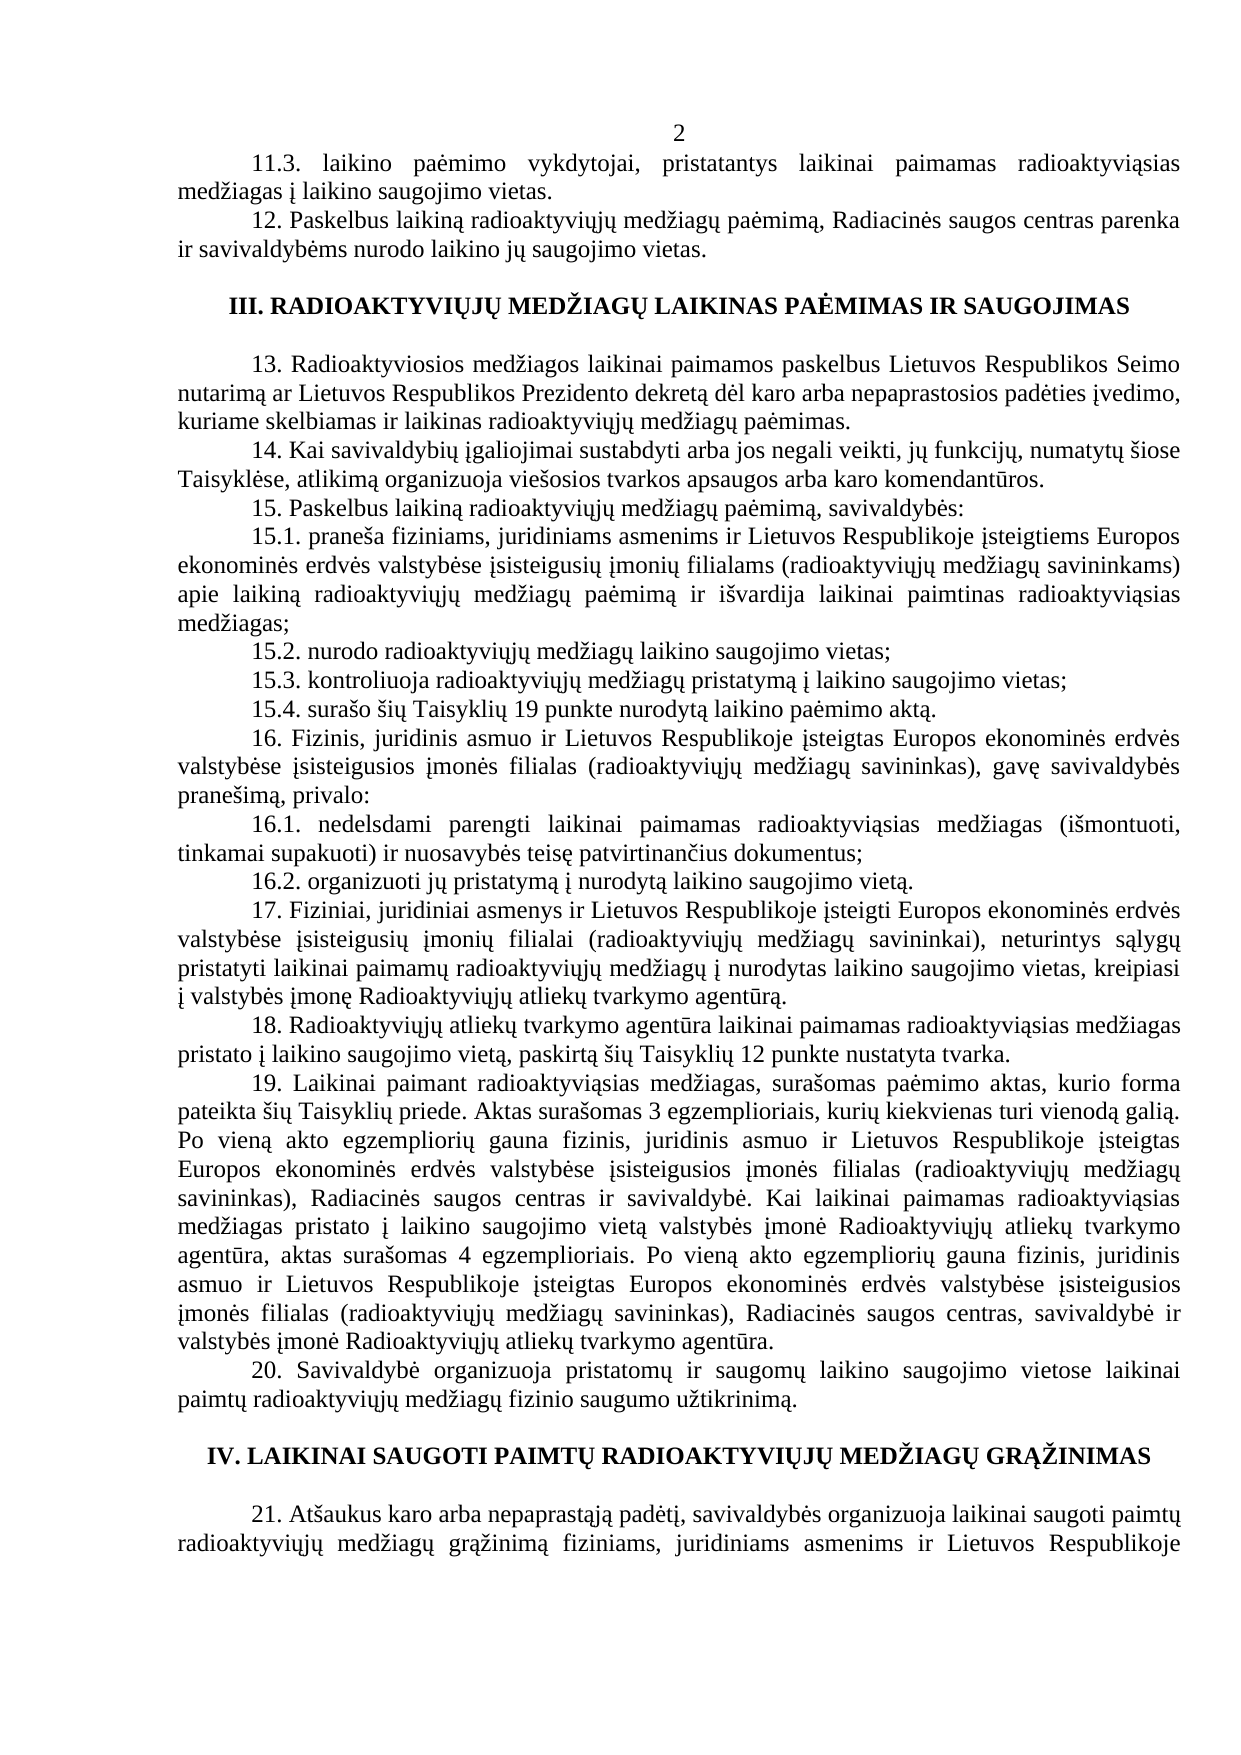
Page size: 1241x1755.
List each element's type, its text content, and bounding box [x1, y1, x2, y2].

text 19. Laikinai paimant radioaktyviąsias medžiagas, surašomas paėmimo aktas, kurio forma pateikta šių Taisyklių priede. Aktas surašomas 3 egzemplioriais, kurių kiekvienas turi vienodą galią. Po vieną akto egzempliorių gauna fizinis, juridinis asmuo ir Lietuvos Respublikoje įsteigtas Europos ekonominės erdvės valstybėse įsisteigusios įmonės filialas (radioaktyviųjų medžiagų savininkas), Radiacinės saugos centras ir savivaldybė. Kai laikinai paimamas radioaktyviąsias medžiagas pristato į laikino saugojimo vietą valstybės įmonė Radioaktyviųjų atliekų tvarkymo agentūra, aktas surašomas 4 egzemplioriais. Po vieną akto egzempliorių gauna fizinis, juridinis asmuo ir Lietuvos Respublikoje įsteigtas Europos ekonominės erdvės valstybėse įsisteigusios įmonės filialas (radioaktyviųjų medžiagų savininkas), Radiacinės saugos centras, savivaldybė ir valstybės įmonė Radioaktyviųjų atliekų tvarkymo agentūra. [177, 1068, 1181, 1355]
text 21. Atšaukus karo arba nepaprastąją padėtį, savivaldybės organizuoja laikinai saugoti paimtų radioaktyviųjų medžiagų grąžinimą fiziniams, juridiniams asmenims ir Lietuvos Respublikoje [177, 1499, 1181, 1556]
text 20. Savivaldybė organizuoja pristatomų ir saugomų laikino saugojimo vietose laikinai paimtų radioaktyviųjų medžiagų fizinio saugumo užtikrinimą. [177, 1355, 1181, 1413]
text 11.3. laikino paėmimo vykdytojai, pristatantys laikinai paimamas radioaktyviąsias medžiagas į laikino saugojimo vietas. [177, 148, 1181, 205]
text IV. LAIKINAI SAUGOTI PAIMTŲ RADIOAKTYVIŲJŲ MEDŽIAGŲ GRĄŽINIMAS [177, 1441, 1181, 1470]
text 14. Kai savivaldybių įgaliojimai sustabdyti arba jos negali veikti, jų funkcijų, numatytų šiose Taisyklėse, atlikimą organizuoja viešosios tvarkos apsaugos arba karo komendantūros. [177, 435, 1181, 493]
text 15. Paskelbus laikiną radioaktyviųjų medžiagų paėmimą, savivaldybės: [177, 493, 1181, 521]
text 16. Fizinis, juridinis asmuo ir Lietuvos Respublikoje įsteigtas Europos ekonominės erdvės valstybėse įsisteigusios įmonės filialas (radioaktyviųjų medžiagų savininkas), gavę savivaldybės pranešimą, privalo: [177, 723, 1181, 809]
text 15.1. praneša fiziniams, juridiniams asmenims ir Lietuvos Respublikoje įsteigtiems Europos ekonominės erdvės valstybėse įsisteigusių įmonių filialams (radioaktyviųjų medžiagų savininkams) apie laikiną radioaktyviųjų medžiagų paėmimą ir išvardija laikinai paimtinas radioaktyviąsias medžiagas; [177, 521, 1181, 636]
text 12. Paskelbus laikiną radioaktyviųjų medžiagų paėmimą, Radiacinės saugos centras parenka ir savivaldybėms nurodo laikino jų saugojimo vietas. [177, 205, 1181, 263]
text III. RADIOAKTYVIŲJŲ MEDŽIAGŲ LAIKINAS PAĖMIMAS IR SAUGOJIMAS [177, 291, 1181, 320]
text 17. Fiziniai, juridiniai asmenys ir Lietuvos Respublikoje įsteigti Europos ekonominės erdvės valstybėse įsisteigusių įmonių filialai (radioaktyviųjų medžiagų savininkai), neturintys sąlygų pristatyti laikinai paimamų radioaktyviųjų medžiagų į nurodytas laikino saugojimo vietas, kreipiasi į valstybės įmonę Radioaktyviųjų atliekų tvarkymo agentūrą. [177, 895, 1181, 1010]
text 15.3. kontroliuoja radioaktyviųjų medžiagų pristatymą į laikino saugojimo vietas; [177, 665, 1181, 694]
text 15.4. surašo šių Taisyklių 19 punkte nurodytą laikino paėmimo aktą. [177, 694, 1181, 723]
text 16.1. nedelsdami parengti laikinai paimamas radioaktyviąsias medžiagas (išmontuoti, tinkamai supakuoti) ir nuosavybės teisę patvirtinančius dokumentus; [177, 809, 1181, 866]
text 18. Radioaktyviųjų atliekų tvarkymo agentūra laikinai paimamas radioaktyviąsias medžiagas pristato į laikino saugojimo vietą, paskirtą šių Taisyklių 12 punkte nustatyta tvarka. [177, 1010, 1181, 1068]
text 13. Radioaktyviosios medžiagos laikinai paimamos paskelbus Lietuvos Respublikos Seimo nutarimą ar Lietuvos Respublikos Prezidento dekretą dėl karo arba nepaprastosios padėties įvedimo, kuriame skelbiamas ir laikinas radioaktyviųjų medžiagų paėmimas. [177, 349, 1181, 435]
text 16.2. organizuoti jų pristatymą į nurodytą laikino saugojimo vietą. [177, 866, 1181, 895]
text 15.2. nurodo radioaktyviųjų medžiagų laikino saugojimo vietas; [177, 636, 1181, 665]
